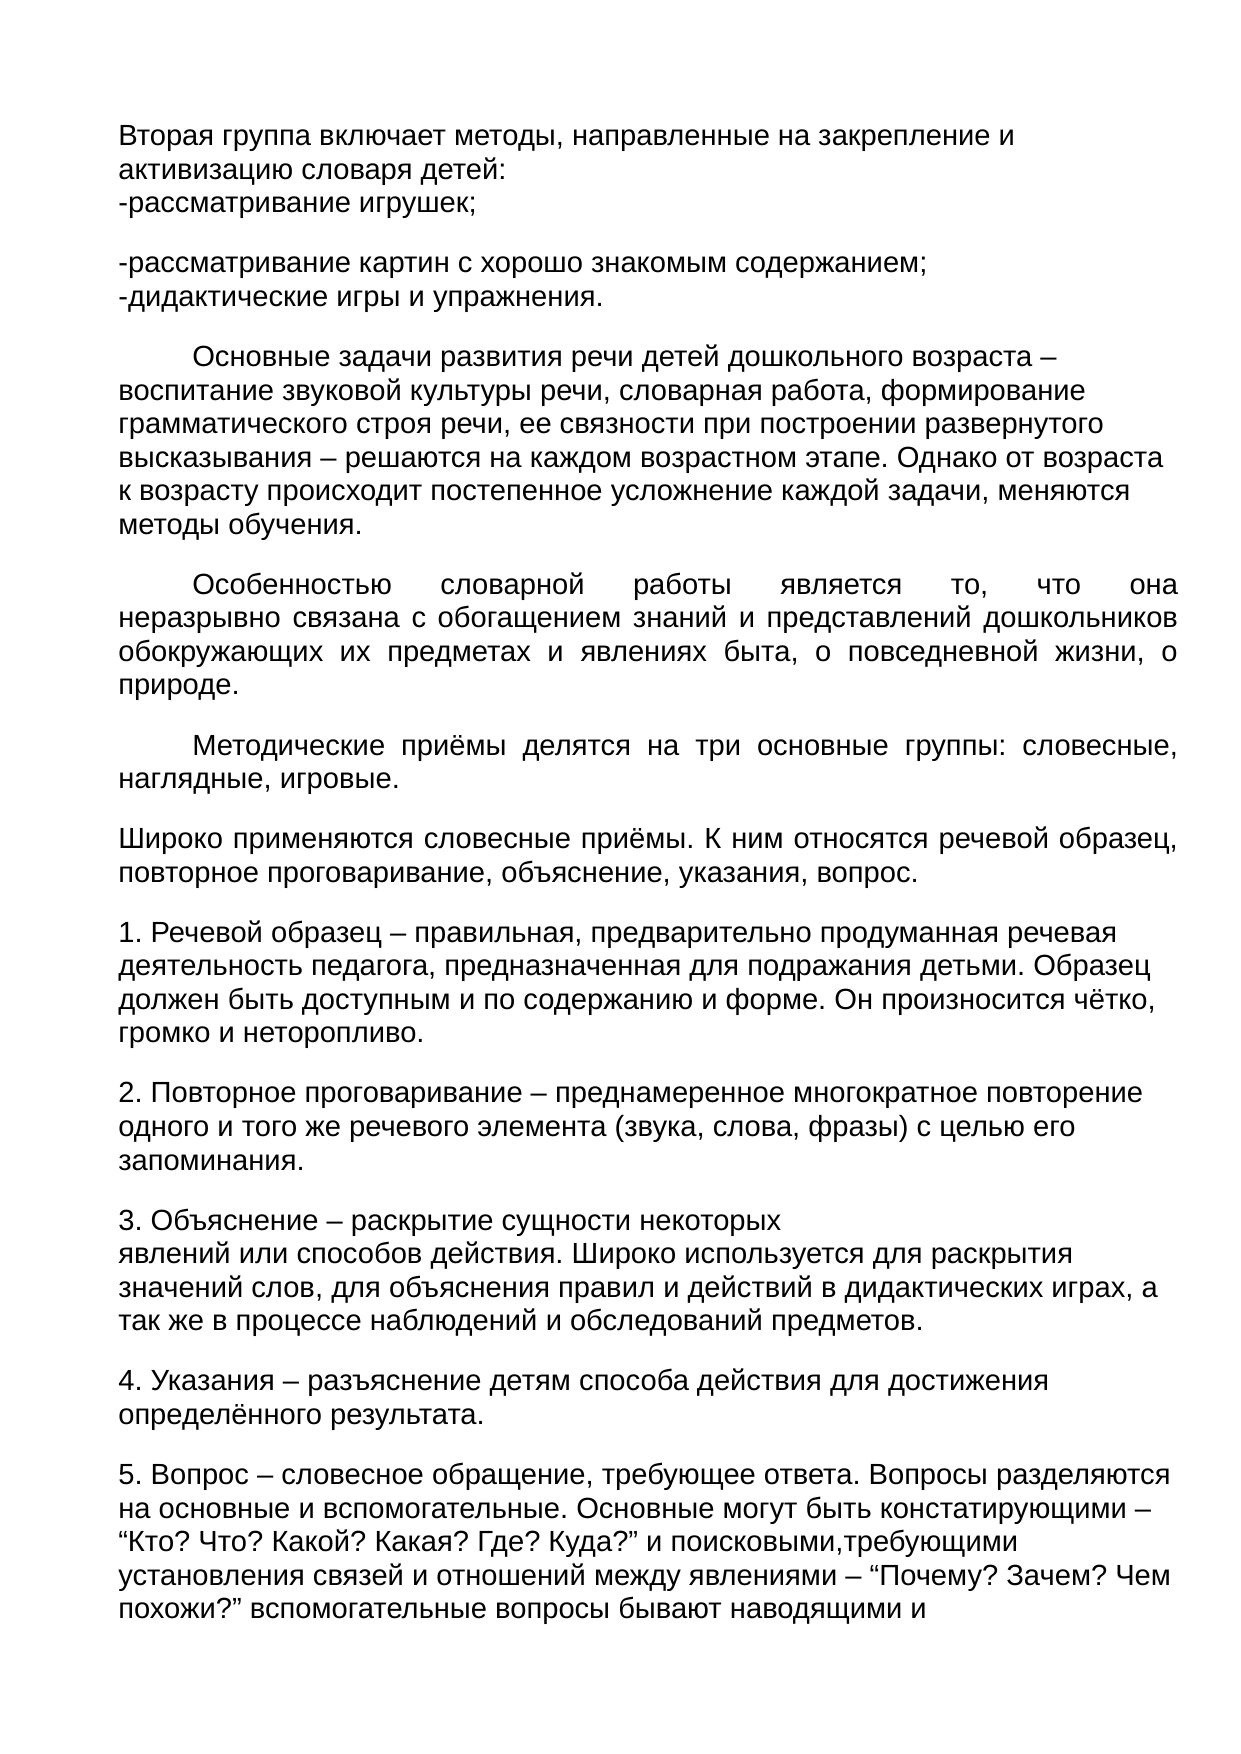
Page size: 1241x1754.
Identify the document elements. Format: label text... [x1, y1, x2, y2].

text Основные задачи развития речи детей дошкольного возраста – воспитание звуковой культуры речи, словарная работа, формирование грамматического строя речи, ее связности при построении развернутого высказывания – решаются на каждом возрастном этапе. Однако от возраста к возрасту происходит постепенное усложнение каждой задачи, меняются методы обучения. [118, 339, 1179, 540]
text Методические приёмы делятся на три основные группы: словесные, наглядные, игровые. [118, 727, 1179, 794]
text 1. Речевой образец – правильная, предварительно продуманная речевая деятельность педагога, предназначенная для подражания детьми. Образец должен быть доступным и по содержанию и форме. Он произносится чётко, громко и неторопливо. [118, 915, 1179, 1049]
list Вторая группа включает методы, направленные на закрепление и активизацию словаря детей: -рассматривание игрушек; [118, 118, 1179, 219]
text 2. Повторное проговаривание – преднамеренное многократное повторение одного и того же речевого элемента (звука, слова, фразы) с целью его запоминания. [118, 1076, 1179, 1176]
text 4. Указания – разъяснение детям способа действия для достижения определённого результата. [118, 1363, 1179, 1431]
text 3. Объяснение – раскрытие сущности некоторых явлений или способов действия. Широко используется для раскрытия значений слов, для объяснения правил и действий в дидактических играх, а так же в процессе наблюдений и обследований предметов. [118, 1203, 1179, 1337]
text 5. Вопрос – словесное обращение, требующее ответа. Вопросы разделяются на основные и вспомогательные. Основные могут быть констатирующими – “Кто? Что? Какой? Какая? Где? Куда?” и поисковыми,требующими установления связей и отношений между явлениями – “Почему? Зачем? Чем похожи?” вспомогательные вопросы бывают наводящими и [118, 1457, 1179, 1625]
text Широко применяются словесные приёмы. К ним относятся речевой образец, повторное проговаривание, объяснение, указания, вопрос. [118, 821, 1179, 888]
list -рассматривание картин с хорошо знакомым содержанием; -дидактические игры и упражнения. [118, 245, 1179, 312]
text Особенностью словарной работы является то, что она неразрывно связана с обогащением знаний и представлений дошкольников обокружающих их предметах и явлениях быта, о повседневной жизни, о природе. [118, 567, 1179, 701]
